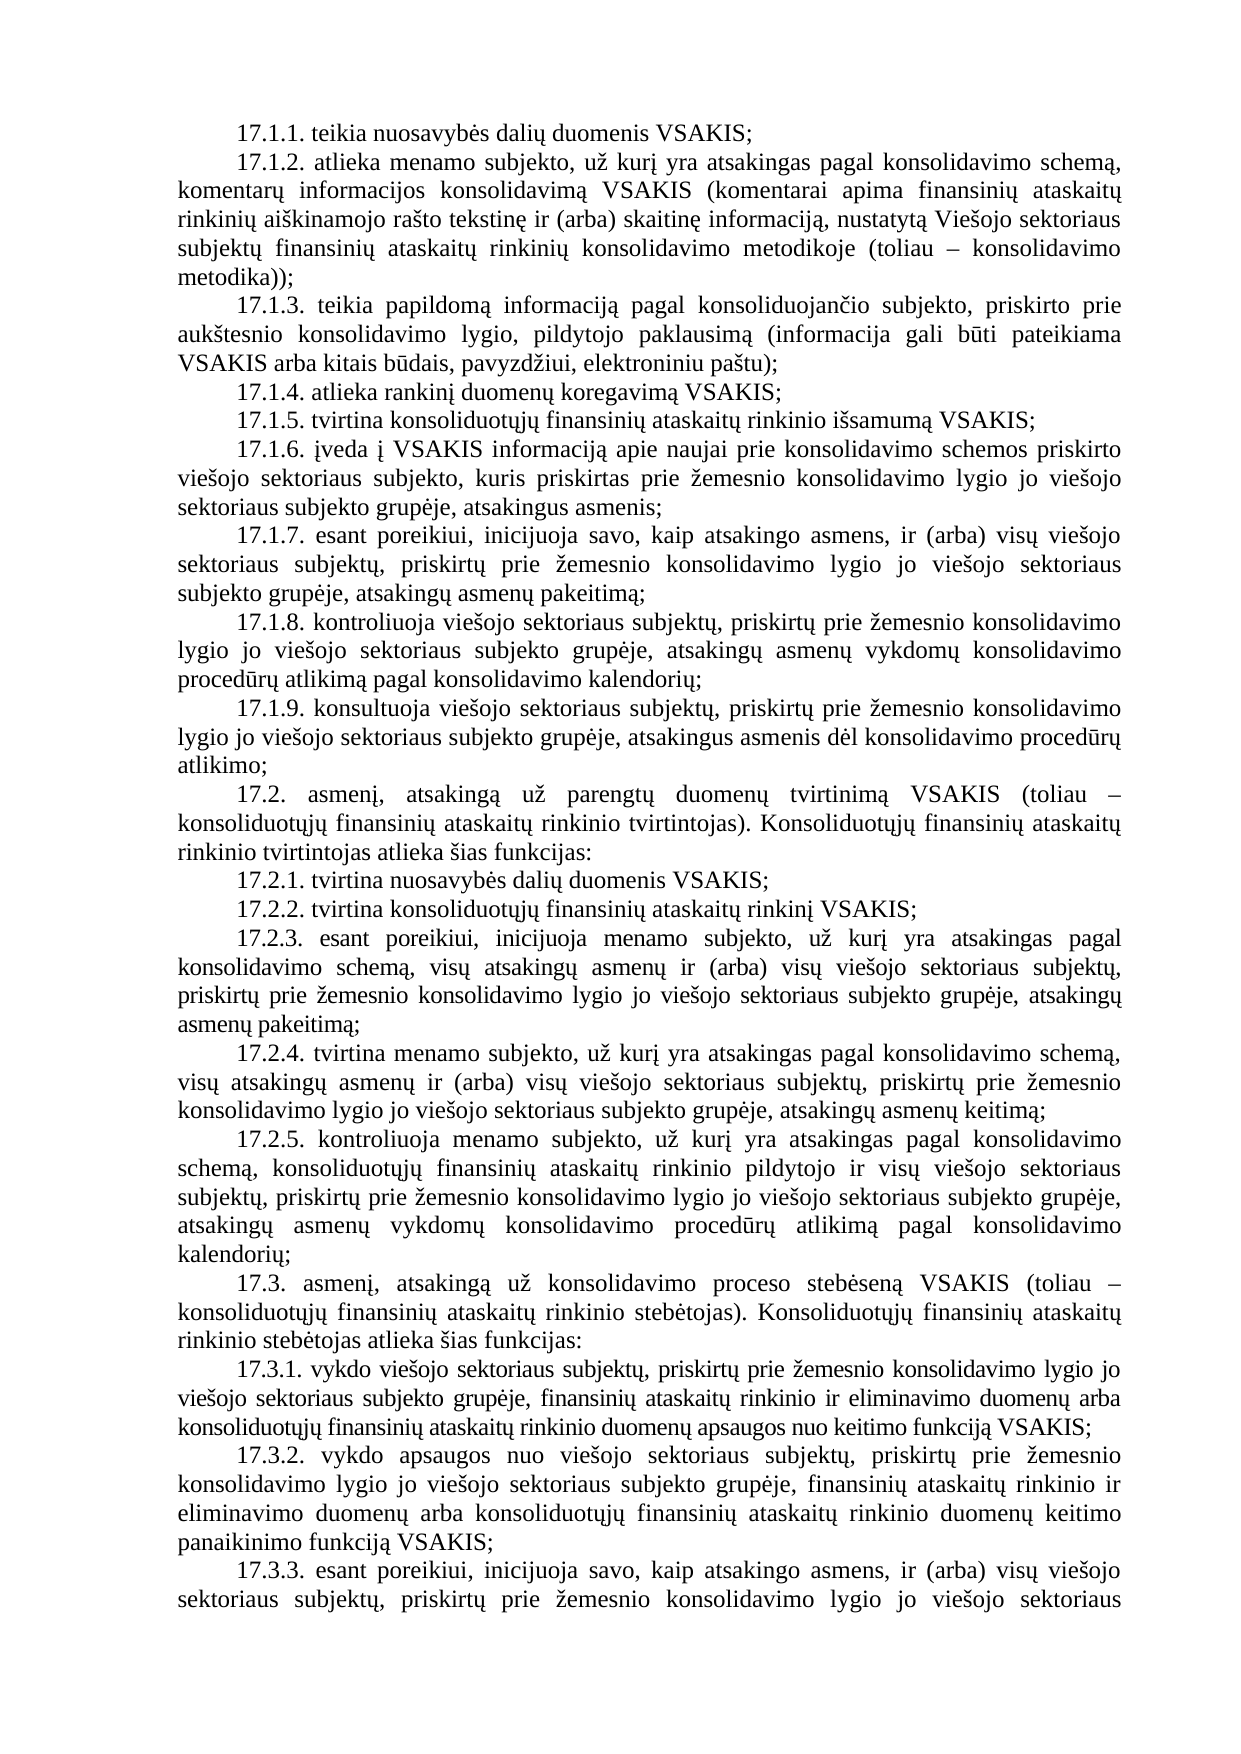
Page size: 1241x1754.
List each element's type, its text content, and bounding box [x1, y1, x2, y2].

text 17.2.4. tvirtina menamo subjekto, už kurį yra atsakingas pagal konsolidavimo schemą, visų atsakingų asmenų ir (arba) visų viešojo sektoriaus subjektų, priskirtų prie žemesnio konsolidavimo lygio jo viešojo sektoriaus subjekto grupėje, atsakingų asmenų keitimą; [177, 1038, 1122, 1124]
text 17.1.1. teikia nuosavybės dalių duomenis VSAKIS; [177, 118, 1122, 147]
text 17.1.8. kontroliuoja viešojo sektoriaus subjektų, priskirtų prie žemesnio konsolidavimo lygio jo viešojo sektoriaus subjekto grupėje, atsakingų asmenų vykdomų konsolidavimo procedūrų atlikimą pagal konsolidavimo kalendorių; [177, 607, 1122, 693]
text 17.2.2. tvirtina konsoliduotųjų finansinių ataskaitų rinkinį VSAKIS; [177, 894, 1122, 923]
text 17.1.3. teikia papildomą informaciją pagal konsoliduojančio subjekto, priskirto prie aukštesnio konsolidavimo lygio, pildytojo paklausimą (informacija gali būti pateikiama VSAKIS arba kitais būdais, pavyzdžiui, elektroniniu paštu); [177, 291, 1122, 377]
text 17.2.1. tvirtina nuosavybės dalių duomenis VSAKIS; [177, 866, 1122, 894]
text 17.1.6. įveda į VSAKIS informaciją apie naujai prie konsolidavimo schemos priskirto viešojo sektoriaus subjekto, kuris priskirtas prie žemesnio konsolidavimo lygio jo viešojo sektoriaus subjekto grupėje, atsakingus asmenis; [177, 434, 1122, 521]
text 17.3.3. esant poreikiui, inicijuoja savo, kaip atsakingo asmens, ir (arba) visų viešojo sektoriaus subjektų, priskirtų prie žemesnio konsolidavimo lygio jo viešojo sektoriaus [177, 1556, 1122, 1613]
text 17.1.5. tvirtina konsoliduotųjų finansinių ataskaitų rinkinio išsamumą VSAKIS; [177, 406, 1122, 434]
text 17.3.2. vykdo apsaugos nuo viešojo sektoriaus subjektų, priskirtų prie žemesnio konsolidavimo lygio jo viešojo sektoriaus subjekto grupėje, finansinių ataskaitų rinkinio ir eliminavimo duomenų arba konsoliduotųjų finansinių ataskaitų rinkinio duomenų keitimo panaikinimo funkciją VSAKIS; [177, 1441, 1122, 1556]
text 17.2. asmenį, atsakingą už parengtų duomenų tvirtinimą VSAKIS (toliau – konsoliduotųjų finansinių ataskaitų rinkinio tvirtintojas). Konsoliduotųjų finansinių ataskaitų rinkinio tvirtintojas atlieka šias funkcijas: [177, 779, 1122, 866]
text 17.1.4. atlieka rankinį duomenų koregavimą VSAKIS; [177, 377, 1122, 406]
text 17.3. asmenį, atsakingą už konsolidavimo proceso stebėseną VSAKIS (toliau – konsoliduotųjų finansinių ataskaitų rinkinio stebėtojas). Konsoliduotųjų finansinių ataskaitų rinkinio stebėtojas atlieka šias funkcijas: [177, 1268, 1122, 1354]
text 17.3.1. vykdo viešojo sektoriaus subjektų, priskirtų prie žemesnio konsolidavimo lygio jo viešojo sektoriaus subjekto grupėje, finansinių ataskaitų rinkinio ir eliminavimo duomenų arba konsoliduotųjų finansinių ataskaitų rinkinio duomenų apsaugos nuo keitimo funkciją VSAKIS; [177, 1354, 1122, 1441]
text 17.1.9. konsultuoja viešojo sektoriaus subjektų, priskirtų prie žemesnio konsolidavimo lygio jo viešojo sektoriaus subjekto grupėje, atsakingus asmenis dėl konsolidavimo procedūrų atlikimo; [177, 693, 1122, 779]
text 17.1.2. atlieka menamo subjekto, už kurį yra atsakingas pagal konsolidavimo schemą, komentarų informacijos konsolidavimą VSAKIS (komentarai apima finansinių ataskaitų rinkinių aiškinamojo rašto tekstinę ir (arba) skaitinę informaciją, nustatytą Viešojo sektoriaus subjektų finansinių ataskaitų rinkinių konsolidavimo metodikoje (toliau – konsolidavimo metodika)); [177, 147, 1122, 291]
text 17.2.5. kontroliuoja menamo subjekto, už kurį yra atsakingas pagal konsolidavimo schemą, konsoliduotųjų finansinių ataskaitų rinkinio pildytojo ir visų viešojo sektoriaus subjektų, priskirtų prie žemesnio konsolidavimo lygio jo viešojo sektoriaus subjekto grupėje, atsakingų asmenų vykdomų konsolidavimo procedūrų atlikimą pagal konsolidavimo kalendorių; [177, 1124, 1122, 1268]
text 17.2.3. esant poreikiui, inicijuoja menamo subjekto, už kurį yra atsakingas pagal konsolidavimo schemą, visų atsakingų asmenų ir (arba) visų viešojo sektoriaus subjektų, priskirtų prie žemesnio konsolidavimo lygio jo viešojo sektoriaus subjekto grupėje, atsakingų asmenų pakeitimą; [177, 923, 1122, 1038]
text 17.1.7. esant poreikiui, inicijuoja savo, kaip atsakingo asmens, ir (arba) visų viešojo sektoriaus subjektų, priskirtų prie žemesnio konsolidavimo lygio jo viešojo sektoriaus subjekto grupėje, atsakingų asmenų pakeitimą; [177, 521, 1122, 607]
